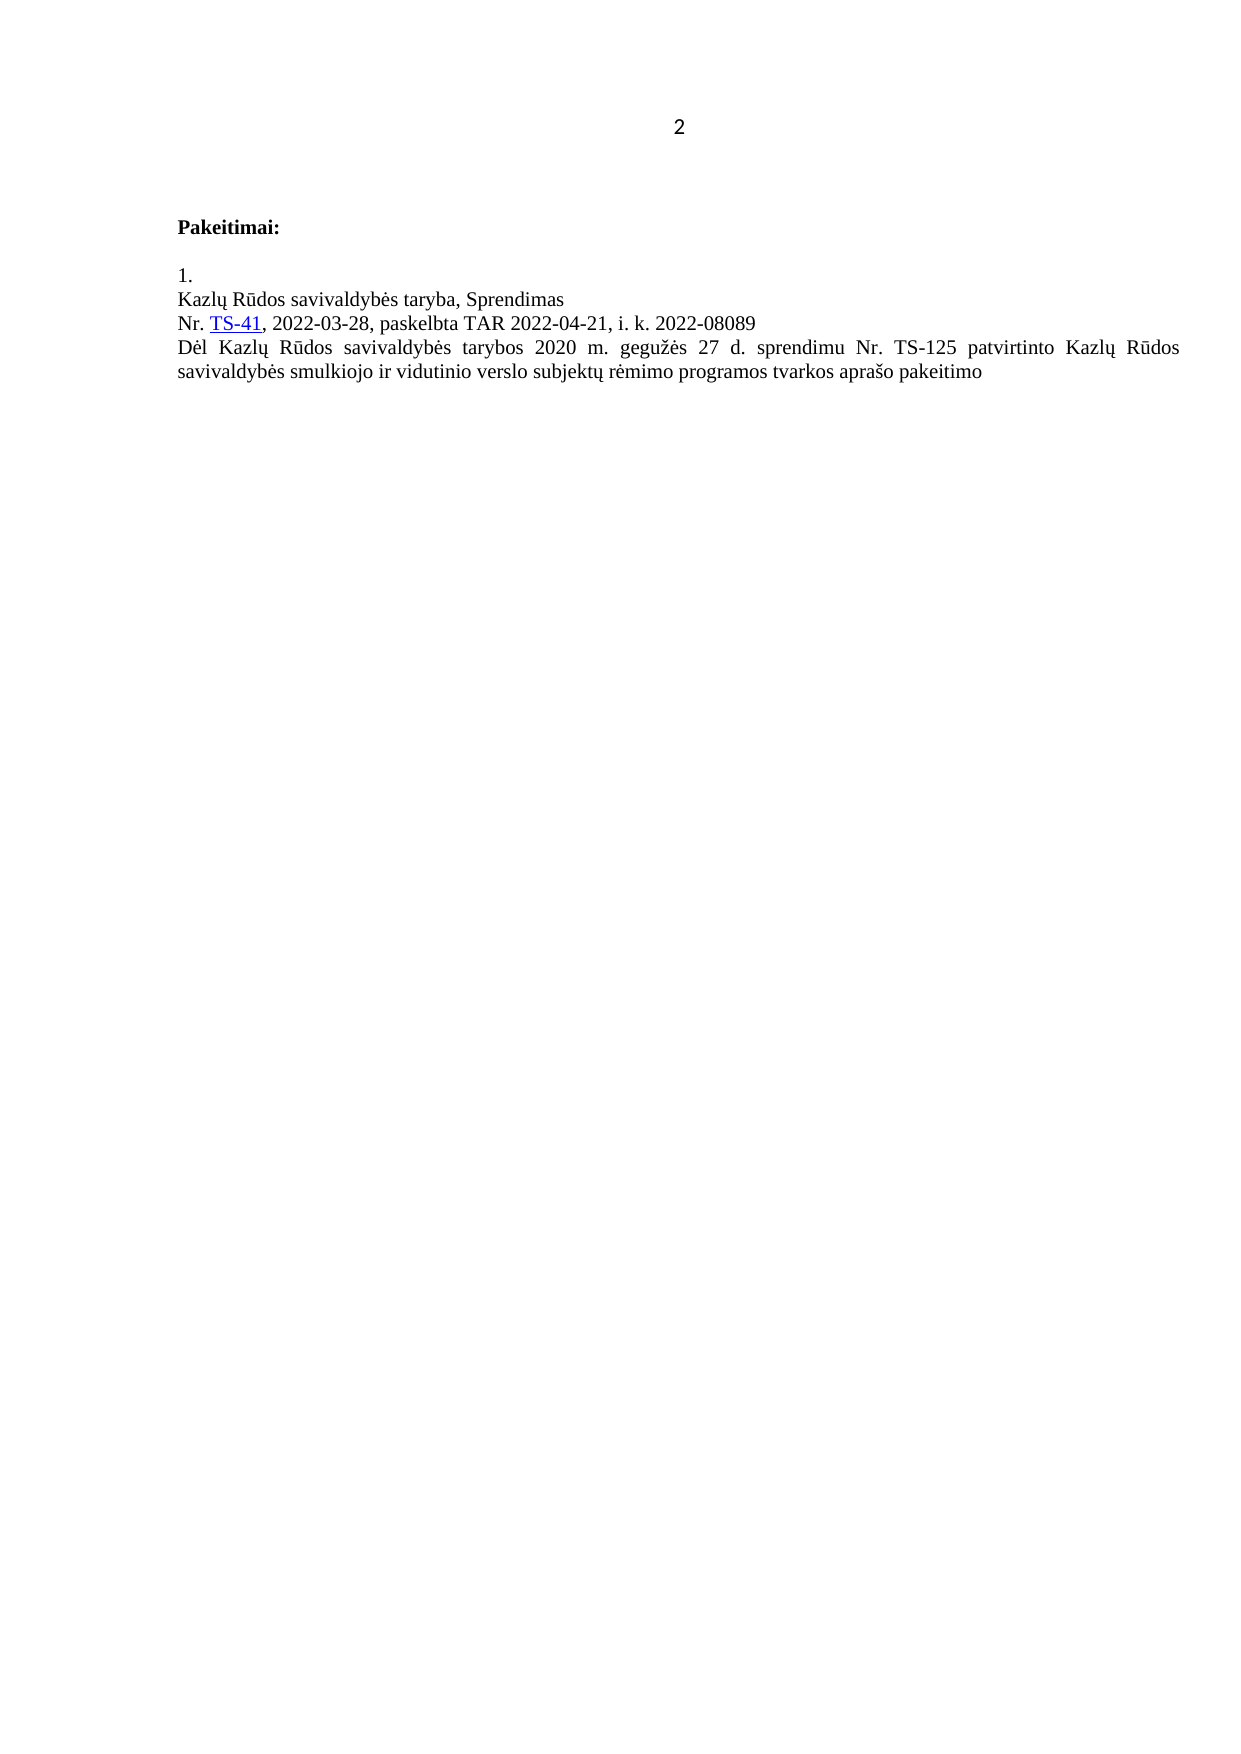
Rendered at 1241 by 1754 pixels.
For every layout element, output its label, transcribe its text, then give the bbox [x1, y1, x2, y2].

text Pakeitimai: [177, 215, 1181, 239]
text 1. [177, 263, 1181, 287]
text Kazlų Rūdos savivaldybės taryba, Sprendimas [177, 287, 1181, 311]
text Nr. TS-41, 2022-03-28, paskelbta TAR 2022-04-21, i. k. 2022-08089 [177, 311, 1181, 335]
text Dėl Kazlų Rūdos savivaldybės tarybos 2020 m. gegužės 27 d. sprendimu Nr. TS-125 patvirtinto Kazlų Rūdos savivaldybės smulkiojo ir vidutinio verslo subjektų rėmimo programos tvarkos aprašo pakeitimo [177, 335, 1181, 383]
